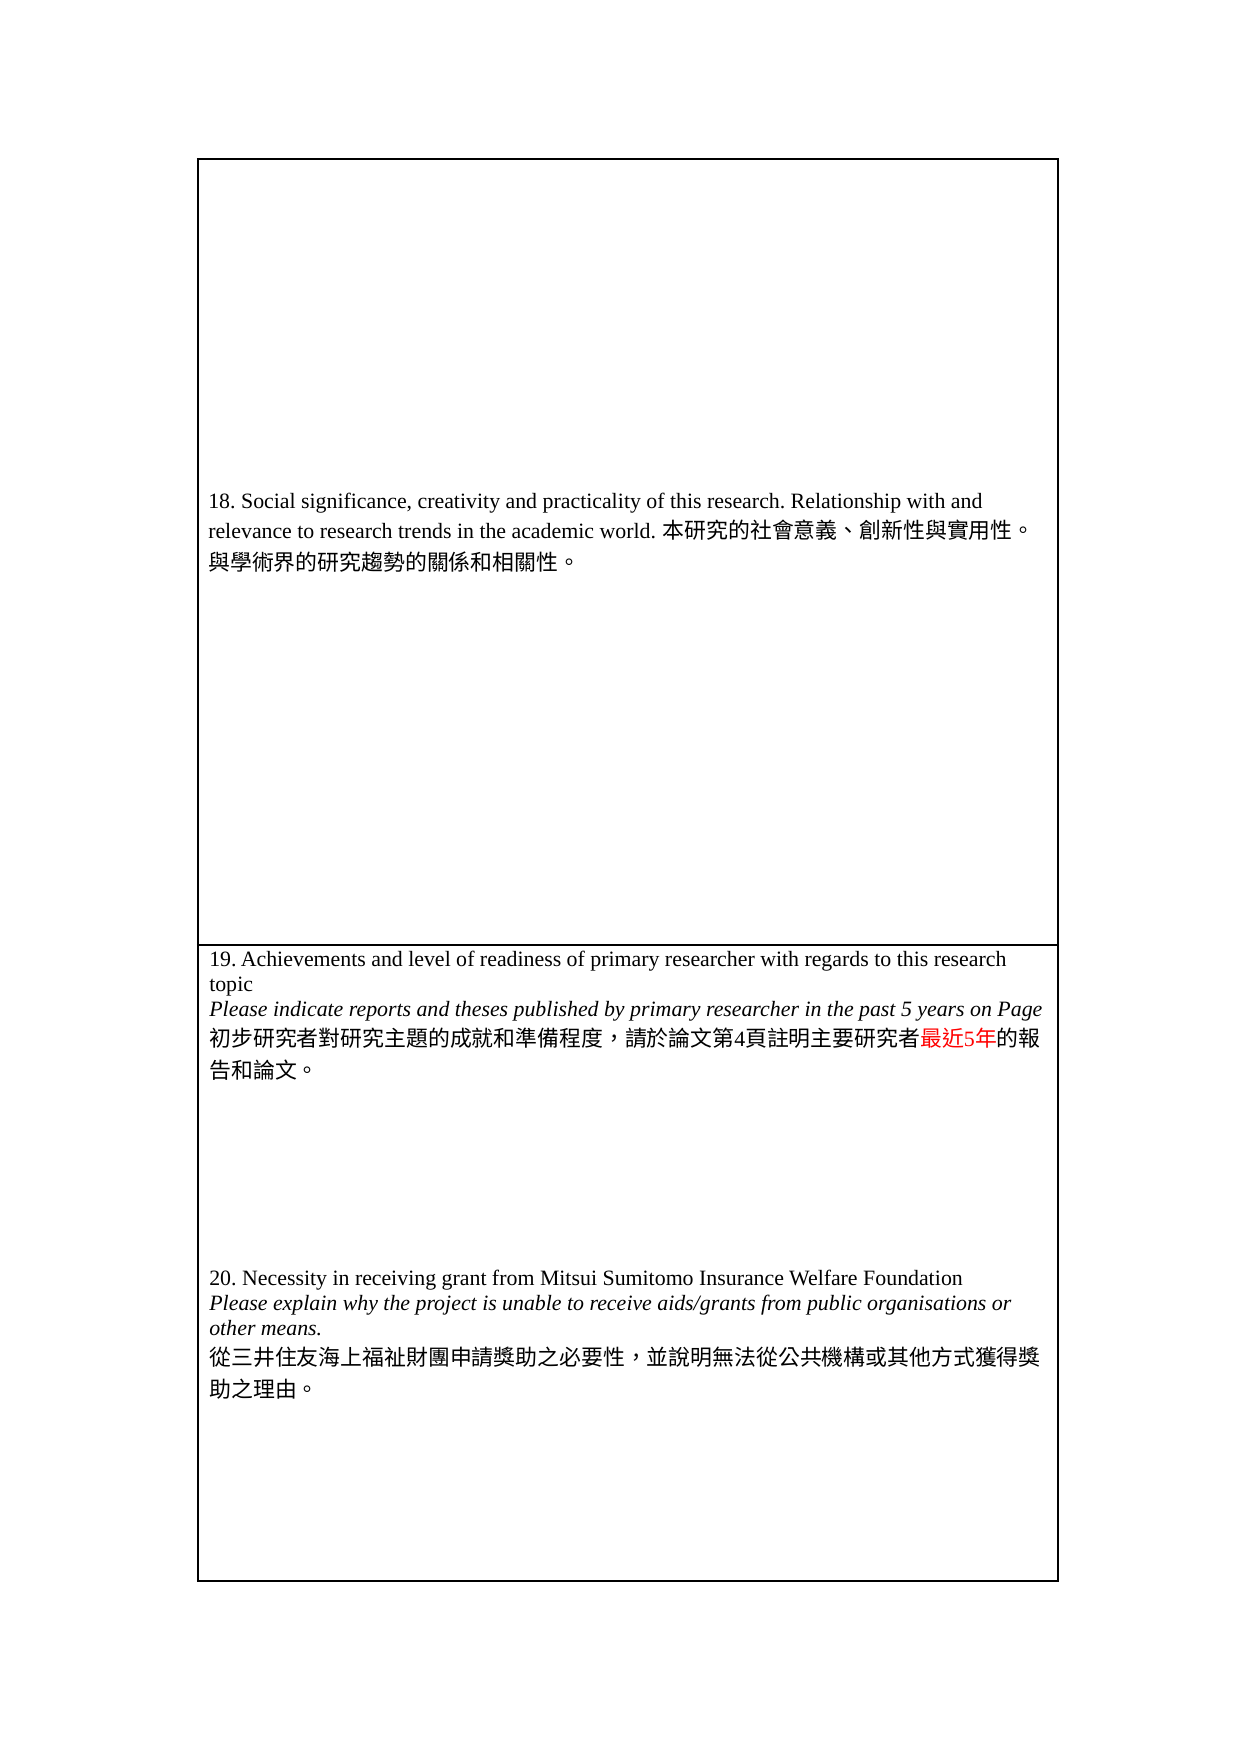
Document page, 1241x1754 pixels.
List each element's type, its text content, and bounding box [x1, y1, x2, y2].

table_header 18. Social significance, creativity and practicality of this research. Relationship with and relevance to research trends in the academic world. 本研究的社會意義、創新性與實用性。與學術界的研究趨勢的關係和相關性。 [199, 160, 1057, 944]
table_cell 19. Achievements and level of readiness of primary researcher with regards to this research topic Please indicate reports and theses published by primary researcher in the past 5 years on Page 初步研究者對研究主題的成就和準備程度，請於論文第4頁註明主要研究者最近5年的報告和論文。 20. Necessity in receiving grant from Mitsui Sumitomo Insurance Welfare Foundation Please explain why the project is unable to receive aids/grants from public organisations or other means. 從三井住友海上福祉財團申請獎助之必要性，並說明無法從公共機構或其他方式獲得獎助之理由。 [199, 946, 1057, 1580]
